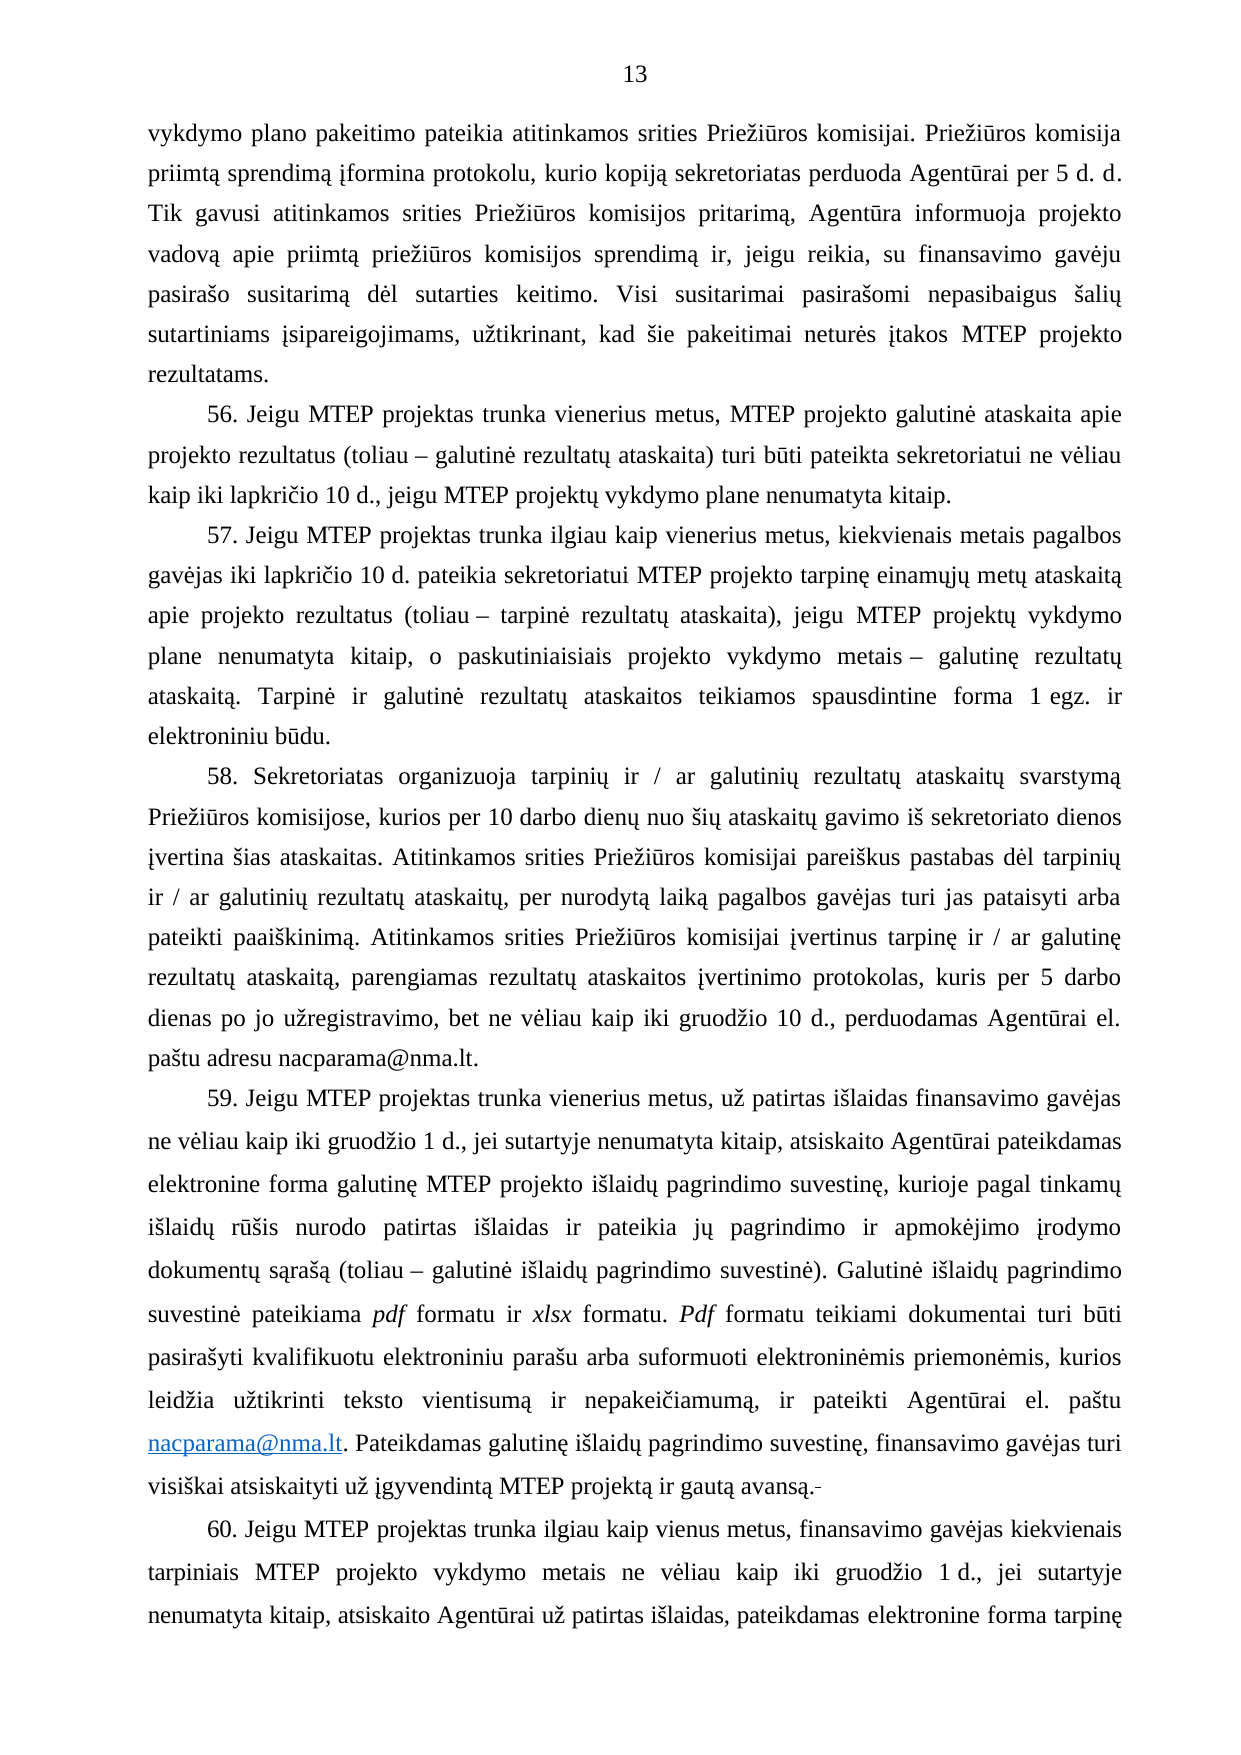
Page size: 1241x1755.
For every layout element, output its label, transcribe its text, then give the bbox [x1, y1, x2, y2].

text 57. Jeigu MTEP projektas trunka ilgiau kaip vienerius metus, kiekvienais metais pagalbos gavėjas iki lapkričio 10 d. pateikia sekretoriatui MTEP projekto tarpinę einamųjų metų ataskaitą apie projekto rezultatus (toliau – tarpinė rezultatų ataskaita), jeigu MTEP projektų vykdymo plane nenumatyta kitaip, o paskutiniaisiais projekto vykdymo metais – galutinę rezultatų ataskaitą. Tarpinė ir galutinė rezultatų ataskaitos teikiamos spausdintine forma 1 egz. ir elektroniniu būdu. [148, 520, 1122, 750]
text vykdymo plano pakeitimo pateikia atitinkamos srities Priežiūros komisijai. Priežiūros komisija priimtą sprendimą įformina protokolu, kurio kopiją sekretoriatas perduoda Agentūrai per 5 d. d. Tik gavusi atitinkamos srities Priežiūros komisijos pritarimą, Agentūra informuoja projekto vadovą apie priimtą priežiūros komisijos sprendimą ir, jeigu reikia, su finansavimo gavėju pasirašo susitarimą dėl sutarties keitimo. Visi susitarimai pasirašomi nepasibaigus šalių sutartiniams įsipareigojimams, užtikrinant, kad šie pakeitimai neturės įtakos MTEP projekto rezultatams. [148, 118, 1122, 388]
text 60. Jeigu MTEP projektas trunka ilgiau kaip vienus metus, finansavimo gavėjas kiekvienais tarpiniais MTEP projekto vykdymo metais ne vėliau kaip iki gruodžio 1 d., jei sutartyje nenumatyta kitaip, atsiskaito Agentūrai už patirtas išlaidas, pateikdamas elektronine forma tarpinę [148, 1514, 1122, 1629]
text 58. Sekretoriatas organizuoja tarpinių ir / ar galutinių rezultatų ataskaitų svarstymą Priežiūros komisijose, kurios per 10 darbo dienų nuo šių ataskaitų gavimo iš sekretoriato dienos įvertina šias ataskaitas. Atitinkamos srities Priežiūros komisijai pareiškus pastabas dėl tarpinių ir / ar galutinių rezultatų ataskaitų, per nurodytą laiką pagalbos gavėjas turi jas pataisyti arba pateikti paaiškinimą. Atitinkamos srities Priežiūros komisijai įvertinus tarpinę ir / ar galutinę rezultatų ataskaitą, parengiamas rezultatų ataskaitos įvertinimo protokolas, kuris per 5 darbo dienas po jo užregistravimo, bet ne vėliau kaip iki gruodžio 10 d., perduodamas Agentūrai el. paštu adresu nacparama@nma.lt. [148, 761, 1122, 1072]
text 59. Jeigu MTEP projektas trunka vienerius metus, už patirtas išlaidas finansavimo gavėjas ne vėliau kaip iki gruodžio 1 d., jei sutartyje nenumatyta kitaip, atsiskaito Agentūrai pateikdamas elektronine forma galutinę MTEP projekto išlaidų pagrindimo suvestinę, kurioje pagal tinkamų išlaidų rūšis nurodo patirtas išlaidas ir pateikia jų pagrindimo ir apmokėjimo įrodymo dokumentų sąrašą (toliau – galutinė išlaidų pagrindimo suvestinė). Galutinė išlaidų pagrindimo suvestinė pateikiama pdf formatu ir xlsx formatu. Pdf formatu teikiami dokumentai turi būti pasirašyti kvalifikuotu elektroniniu parašu arba suformuoti elektroninėmis priemonėmis, kurios leidžia užtikrinti teksto vientisumą ir nepakeičiamumą, ir pateikti Agentūrai el. paštu nacparama@nma.lt. Pateikdamas galutinę išlaidų pagrindimo suvestinę, finansavimo gavėjas turi visiškai atsiskaityti už įgyvendintą MTEP projektą ir gautą avansą. [148, 1083, 1122, 1500]
text 56. Jeigu MTEP projektas trunka vienerius metus, MTEP projekto galutinė ataskaita apie projekto rezultatus (toliau – galutinė rezultatų ataskaita) turi būti pateikta sekretoriatui ne vėliau kaip iki lapkričio 10 d., jeigu MTEP projektų vykdymo plane nenumatyta kitaip. [148, 399, 1122, 509]
